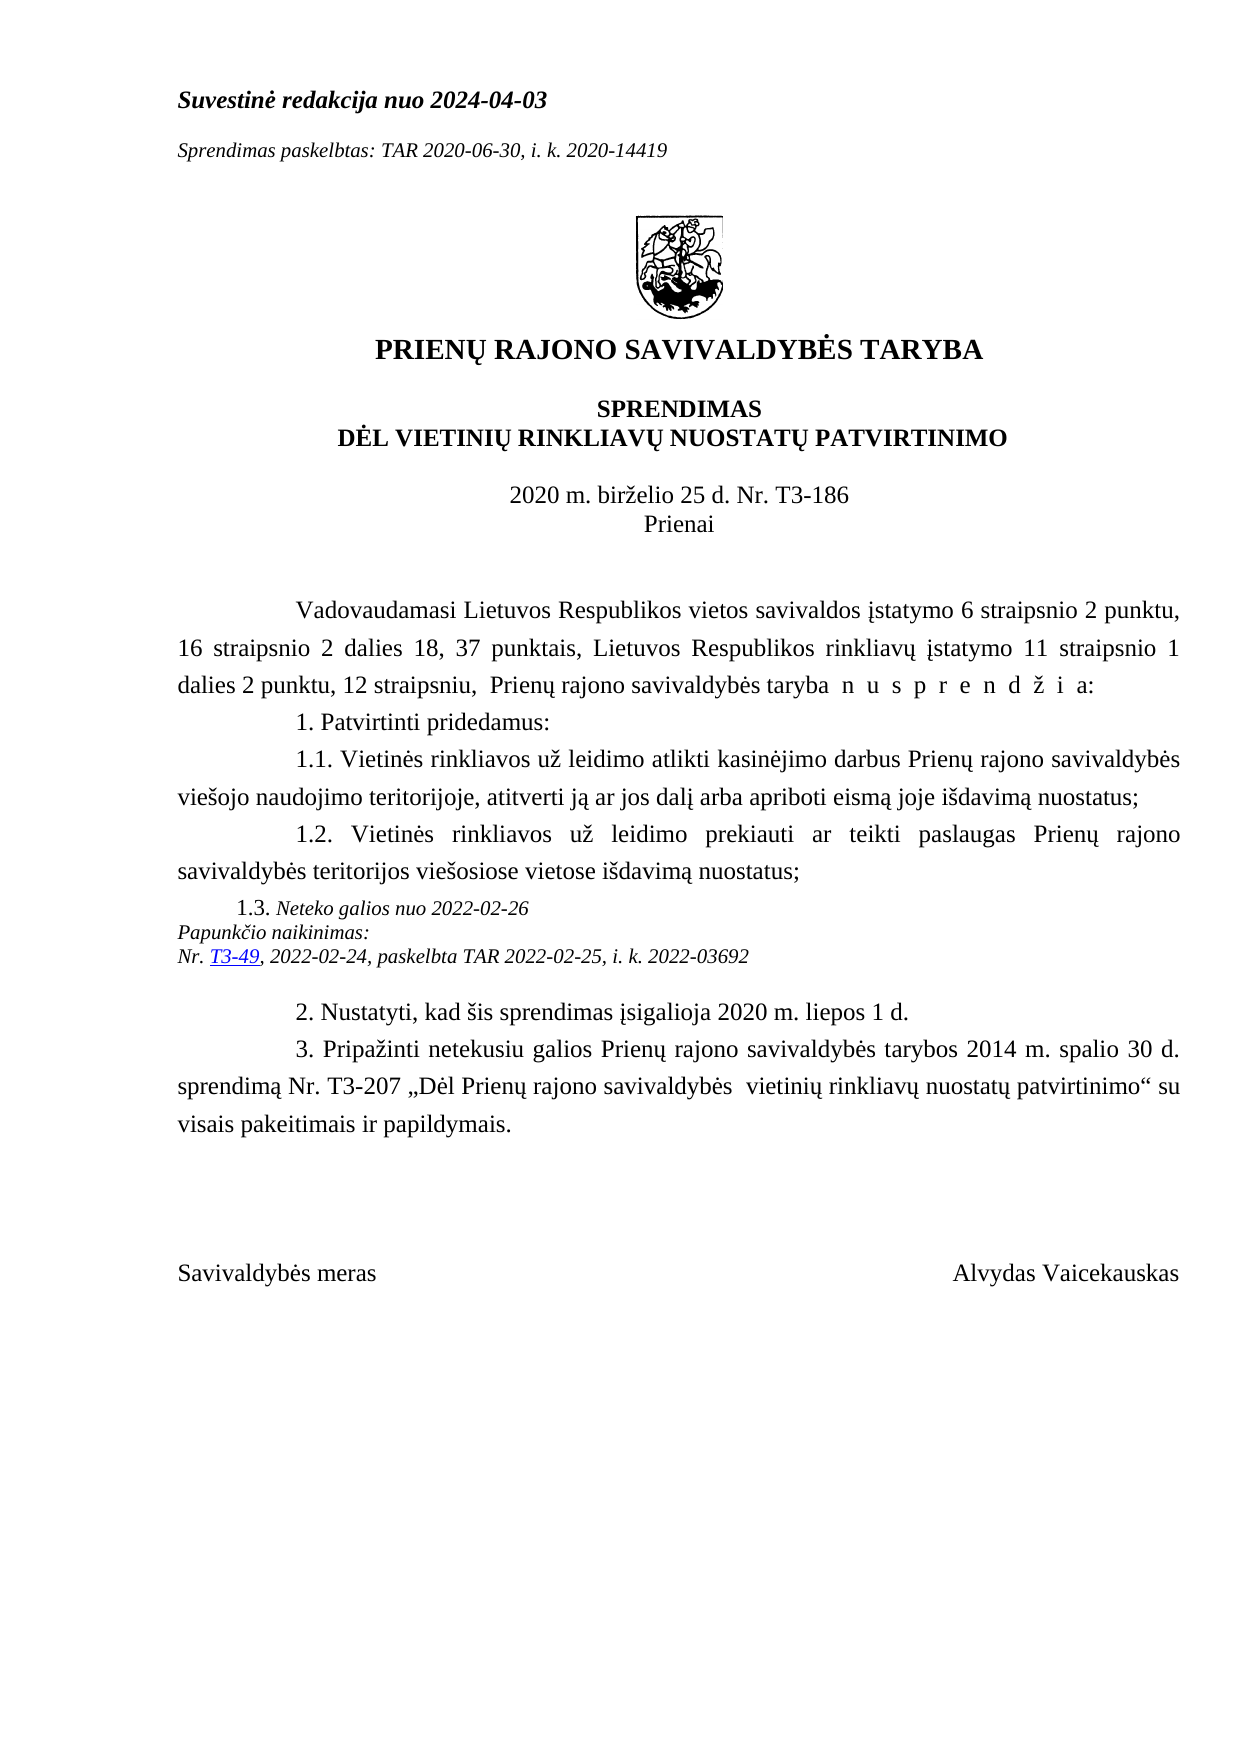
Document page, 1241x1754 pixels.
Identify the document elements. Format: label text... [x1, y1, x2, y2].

text 1.1. Vietinės rinkliavos už leidimo atlikti kasinėjimo darbus Prienų rajono savivaldybės viešojo naudojimo teritorijoje, atitverti ją ar jos dalį arba apriboti eismą joje išdavimą nuostatus; [177, 744, 1181, 811]
text 2020 m. birželio 25 d. Nr. T3-186 [177, 480, 1181, 509]
text DĖL VIETINIŲ RINKLIAVŲ NUOSTATŲ PATVIRTINIMO [177, 423, 1181, 452]
text 2. Nustatyti, kad šis sprendimas įsigalioja 2020 m. liepos 1 d. [177, 997, 1181, 1026]
text PRIENŲ RAJONO SAVIVALDYBĖS TARYBA [177, 332, 1181, 365]
text Sprendimas paskelbtas: TAR 2020-06-30, i. k. 2020-14419 [177, 138, 1181, 162]
text 1. Patvirtinti pridedamus: [177, 707, 1181, 736]
text Vadovaudamasi Lietuvos Respublikos vietos savivaldos įstatymo 6 straipsnio 2 punktu, 16 straipsnio 2 dalies 18, 37 punktais, Lietuvos Respublikos rinkliavų įstatymo 11 straipsnio 1 dalies 2 punktu, 12 straipsniu, Prienų rajono savivaldybės taryba nusprendžia: [177, 595, 1181, 699]
text Papunkčio naikinimas: [177, 920, 1181, 944]
text Prienai [177, 509, 1181, 538]
text SPRENDIMAS [177, 394, 1181, 423]
text Nr. T3-49, 2022-02-24, paskelbta TAR 2022-02-25, i. k. 2022-03692 [177, 944, 1181, 968]
text Savivaldybės meras Alvydas Vaicekauskas [177, 1258, 1181, 1287]
text Suvestinė redakcija nuo 2024-04-03 [177, 85, 1181, 114]
text 1.3. Neteko galios nuo 2022-02-26 [177, 894, 1181, 920]
text 3. Pripažinti netekusiu galios Prienų rajono savivaldybės tarybos 2014 m. spalio 30 d. sprendimą Nr. T3-207 „Dėl Prienų rajono savivaldybės vietinių rinkliavų nuostatų patvirtinimo“ su visais pakeitimais ir papildymais. [177, 1034, 1181, 1137]
text 1.2. Vietinės rinkliavos už leidimo prekiauti ar teikti paslaugas Prienų rajono savivaldybės teritorijos viešosiose vietose išdavimą nuostatus; [177, 819, 1181, 885]
